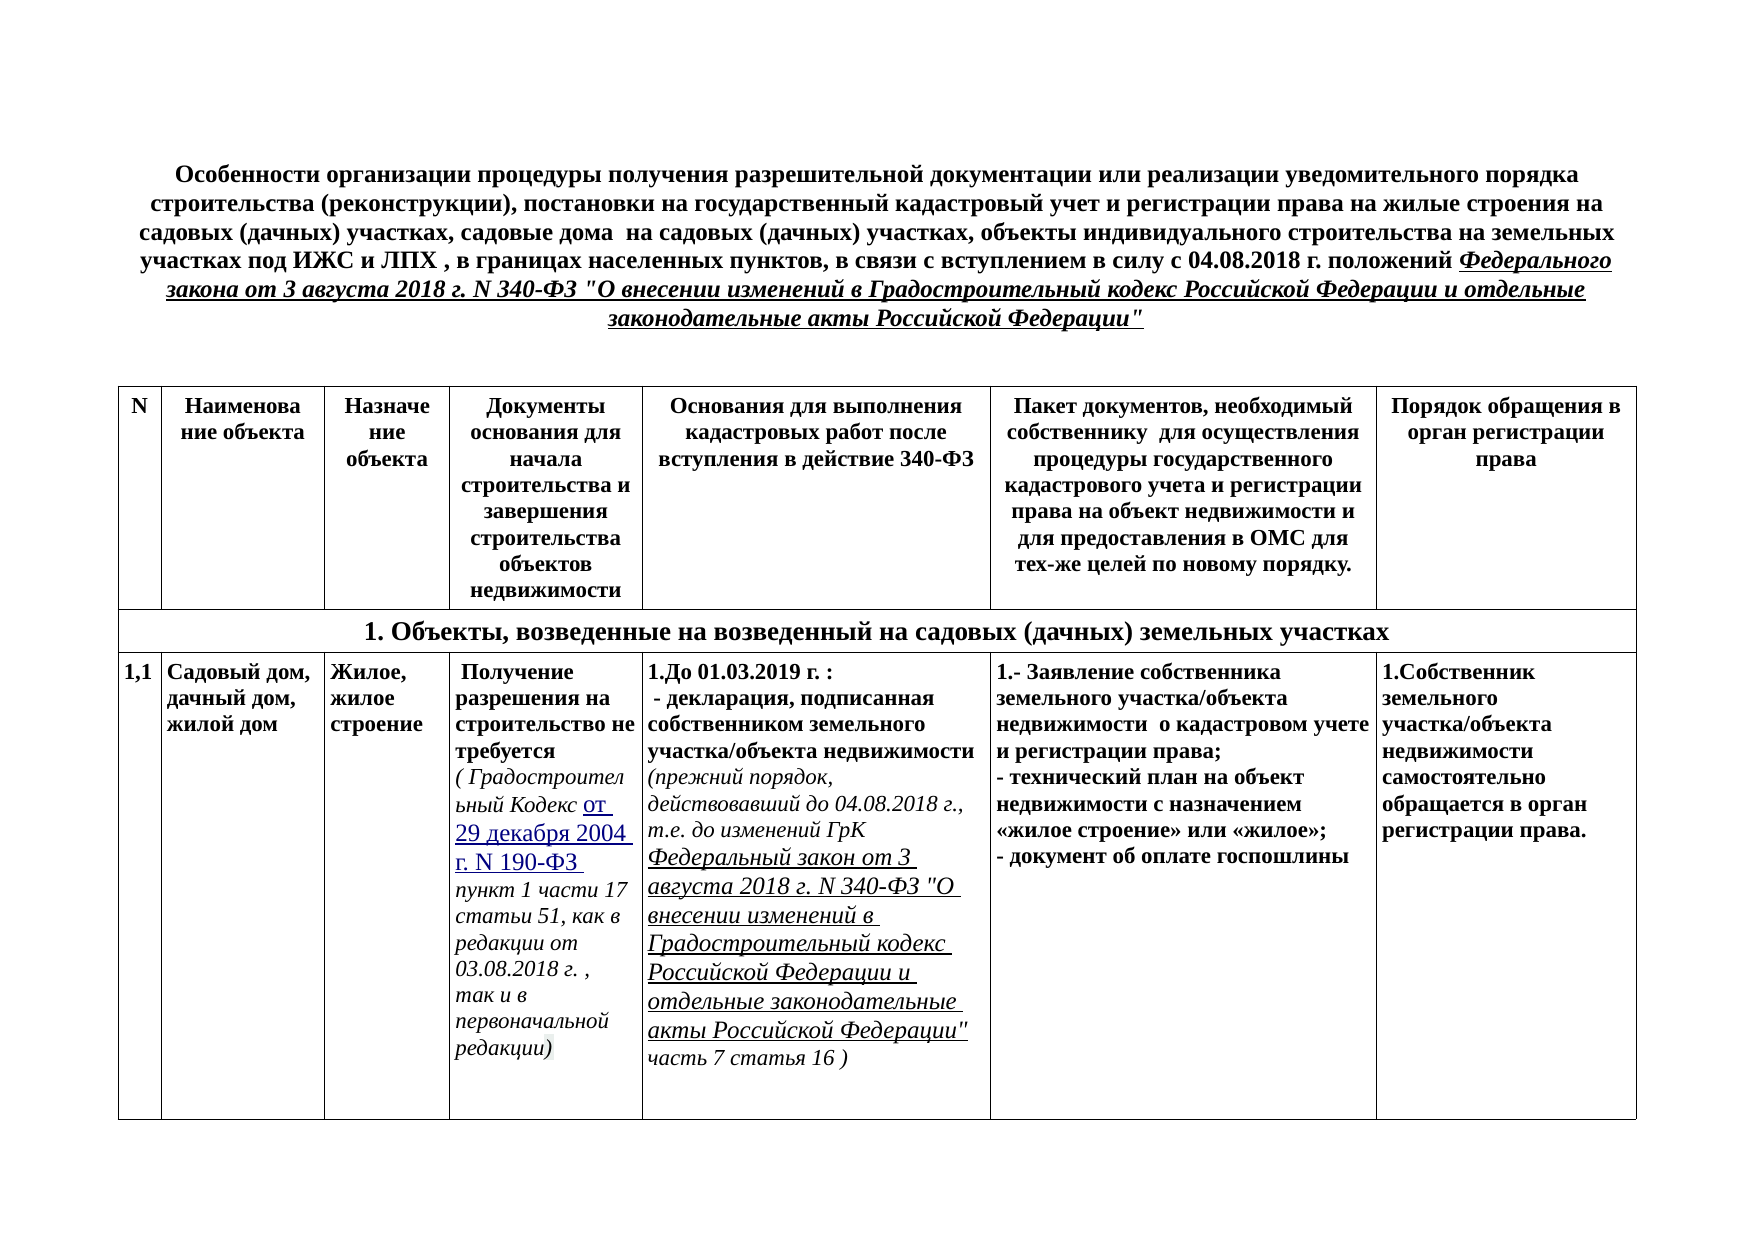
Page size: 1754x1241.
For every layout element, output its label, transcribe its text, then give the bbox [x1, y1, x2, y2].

table_cell Жилое, жилое строение [325, 653, 449, 1119]
table_cell 1.- Заявление собственника земельного участка/объекта недвижимости о кадастровом учете и регистрации права; - технический план на объект недвижимости с назначением «жилое строение» или «жилое»; - документ об оплате госпошлины [991, 653, 1376, 1119]
table_header Пакет документов, необходимый собственнику для осуществления процедуры государственного кадастрового учета и регистрации права на объект недвижимости и для предоставления в ОМС для тех-же целей по новому порядку. [991, 387, 1376, 608]
table_header N [119, 387, 161, 608]
table_header Наименова ние объекта [162, 387, 324, 608]
table_cell 1.Собственник земельного участка/объекта недвижимости самостоятельно обращается в орган регистрации права. [1377, 653, 1636, 1119]
table_header Основания для выполнения кадастровых работ после вступления в действие 340-ФЗ [643, 387, 990, 608]
text Особенности организации процедуры получения разрешительной документации или реализации уведомительного порядка строительства (реконструкции), постановки на государственный кадастровый учет и регистрации права на жилые строения на садовых (дачных) участках, садовые дома на садовых (дачных) участках, объекты индивидуального строительства на земельных участках под ИЖС и ЛПХ , в границах населенных пунктов, в связи с вступлением в силу с 04.08.2018 г. положений Федерального закона от 3 августа 2018 г. N 340-ФЗ "О внесении изменений в Градостроительный кодекс Российской Федерации и отдельные законодательные акты Российской Федерации" [118, 159, 1636, 332]
table_header Документы основания для начала строительства и завершения строительства объектов недвижимости [450, 387, 642, 608]
table_cell 1.До 01.03.2019 г. : - декларация, подписанная собственником земельного участка/объекта недвижимости (прежний порядок, действовавший до 04.08.2018 г., т.е. до изменений ГрК Федеральный закон от 3 августа 2018 г. N 340-ФЗ "О внесении изменений в Градостроительный кодекс Российской Федерации и отдельные законодательные акты Российской Федерации" часть 7 статья 16 ) [643, 653, 990, 1119]
table_cell Садовый дом, дачный дом, жилой дом [162, 653, 324, 1119]
table_cell Получение разрешения на строительство не требуется ( Градостроительный Кодекс от 29 декабря 2004 г. N 190-ФЗ пункт 1 части 17 статьи 51, как в редакции от 03.08.2018 г. , так и в первоначальной редакции) [450, 653, 642, 1119]
table_header Порядок обращения в орган регистрации права [1377, 387, 1636, 608]
table_cell 1. Объекты, возведенные на возведенный на садовых (дачных) земельных участках [119, 610, 1636, 652]
table_cell 1,1 [119, 653, 161, 1119]
table_header Назначе ние объекта [325, 387, 449, 608]
